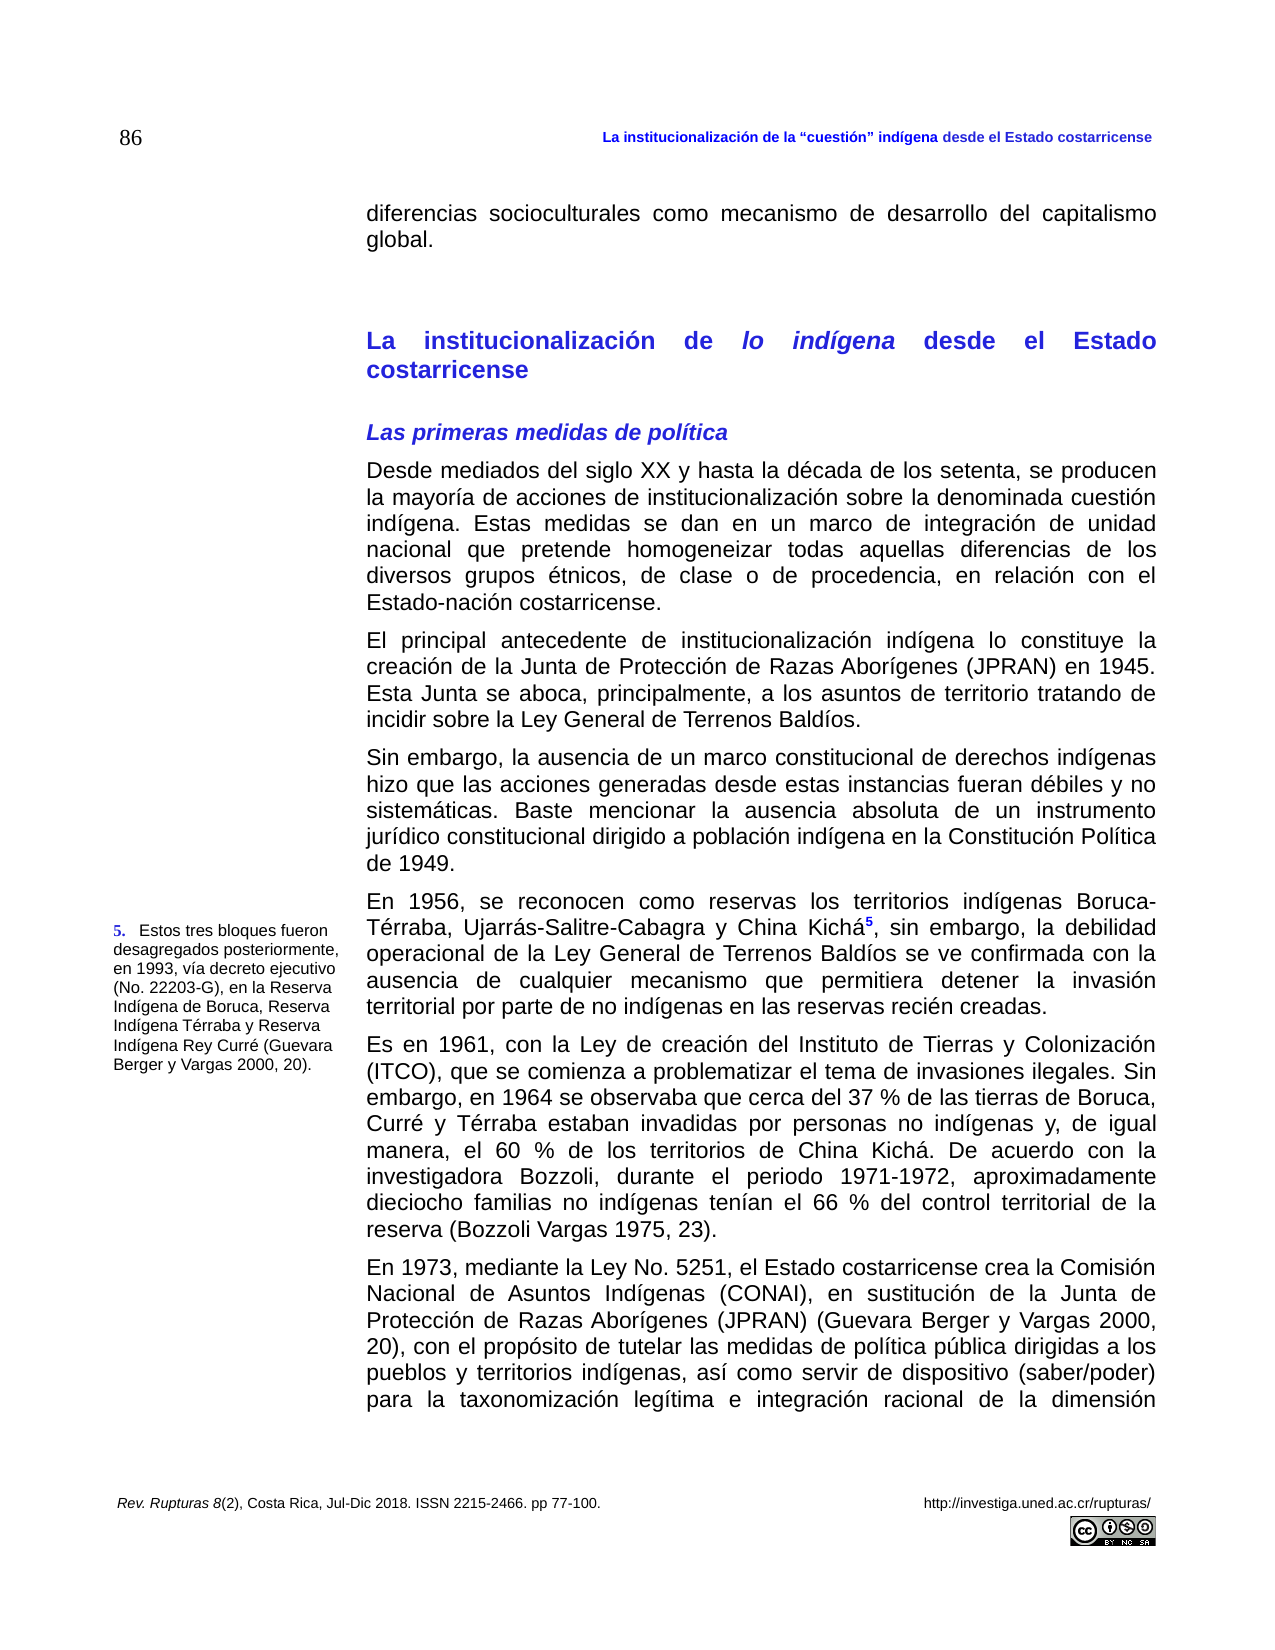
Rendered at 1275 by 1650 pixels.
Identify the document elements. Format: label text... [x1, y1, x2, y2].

text diferencias socioculturales como mecanismo de desarrollo del capitalismo global. [366, 200, 1157, 252]
text En 1973, mediante la Ley No. 5251, el Estado costarricense crea la Comisión Nacional de Asuntos Indígenas (CONAI), en sustitución de la Junta de Protección de Razas Aborígenes (JPRAN) (Guevara Berger y Vargas 2000, 20), con el propósito de tutelar las medidas de política pública dirigidas a los pueblos y territorios indígenas, así como servir de dispositivo (saber/poder) para la taxonomización legítima e integración racional de la dimensión [366, 1254, 1157, 1412]
subtitle Las primeras medidas de política [366, 419, 1157, 445]
subtitle La institucionalización de lo indígena desde el Estado costarricense [366, 326, 1157, 383]
text El principal antecedente de institucionalización indígena lo constituye la creación de la Junta de Protección de Razas Aborígenes (JPRAN) en 1945. Esta Junta se aboca, principalmente, a los asuntos de territorio tratando de incidir sobre la Ley General de Terrenos Baldíos. [366, 627, 1157, 732]
text En 1956, se reconocen como reservas los territorios indígenas Boruca-Térraba, Ujarrás-Salitre-Cabagra y China Kichá5, sin embargo, la debilidad operacional de la Ley General de Terrenos Baldíos se ve confirmada con la ausencia de cualquier mecanismo que permitiera detener la invasión territorial por parte de no indígenas en las reservas recién creadas. [366, 888, 1157, 1019]
text Desde mediados del siglo XX y hasta la década de los setenta, se producen la mayoría de acciones de institucionalización sobre la denominada cuestión indígena. Estas medidas se dan en un marco de integración de unidad nacional que pretende homogeneizar todas aquellas diferencias de los diversos grupos étnicos, de clase o de procedencia, en relación con el Estado-nación costarricense. [366, 457, 1157, 615]
text Sin embargo, la ausencia de un marco constitucional de derechos indígenas hizo que las acciones generadas desde estas instancias fueran débiles y no sistemáticas. Baste mencionar la ausencia absoluta de un instrumento jurídico constitucional dirigido a población indígena en la Constitución Política de 1949. [366, 744, 1157, 876]
picture [1070, 1516, 1156, 1546]
text Es en 1961, con la Ley de creación del Instituto de Tierras y Colonización (ITCO), que se comienza a problematizar el tema de invasiones ilegales. Sin embargo, en 1964 se observaba que cerca del 37 % de las tierras de Boruca, Curré y Térraba estaban invadidas por personas no indígenas y, de igual manera, el 60 % de los territorios de China Kichá. De acuerdo con la investigadora Bozzoli, durante el periodo 1971-1972, aproximadamente dieciocho familias no indígenas tenían el 66 % del control territorial de la reserva (Bozzoli Vargas 1975, 23). [366, 1031, 1157, 1242]
